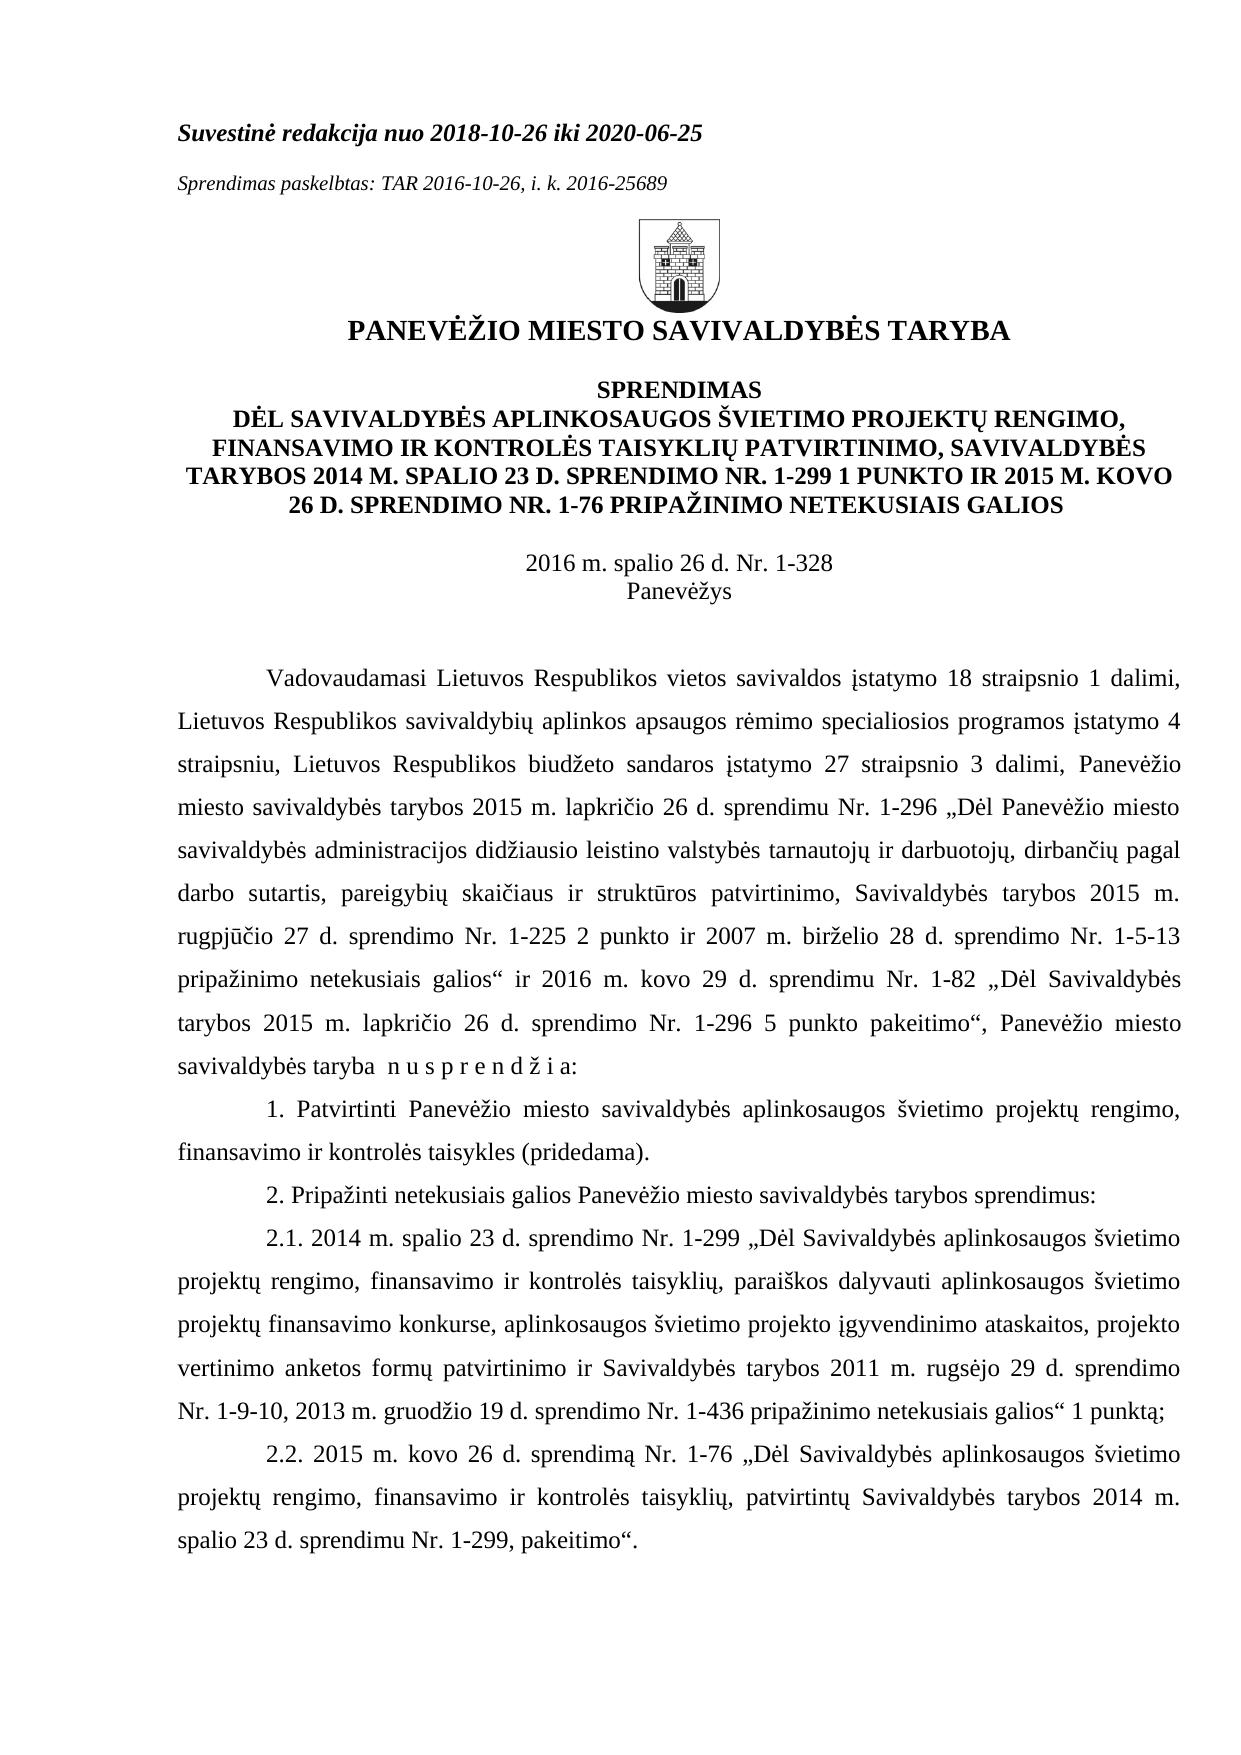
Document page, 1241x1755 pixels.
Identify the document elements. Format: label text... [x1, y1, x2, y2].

text SPRENDIMAS [177, 375, 1181, 404]
text 1. Patvirtinti Panevėžio miesto savivaldybės aplinkosaugos švietimo projektų rengimo, finansavimo ir kontrolės taisykles (pridedama). [177, 1094, 1181, 1166]
text Vadovaudamasi Lietuvos Respublikos vietos savivaldos įstatymo 18 straipsnio 1 dalimi, Lietuvos Respublikos savivaldybių aplinkos apsaugos rėmimo specialiosios programos įstatymo 4 straipsniu, Lietuvos Respublikos biudžeto sandaros įstatymo 27 straipsnio 3 dalimi, Panevėžio miesto savivaldybės tarybos 2015 m. lapkričio 26 d. sprendimu Nr. 1-296 „Dėl Panevėžio miesto savivaldybės administracijos didžiausio leistino valstybės tarnautojų ir darbuotojų, dirbančių pagal darbo sutartis, pareigybių skaičiaus ir struktūros patvirtinimo, Savivaldybės tarybos 2015 m. rugpjūčio 27 d. sprendimo Nr. 1-225 2 punkto ir 2007 m. birželio 28 d. sprendimo Nr. 1-5-13 pripažinimo netekusiais galios“ ir 2016 m. kovo 29 d. sprendimu Nr. 1-82 „Dėl Savivaldybės tarybos 2015 m. lapkričio 26 d. sprendimo Nr. 1-296 5 punkto pakeitimo“, Panevėžio miesto savivaldybės taryba n u s p r e n d ž i a: [177, 663, 1181, 1079]
text Suvestinė redakcija nuo 2018-10-26 iki 2020-06-25 [177, 118, 1181, 147]
text 2.1. 2014 m. spalio 23 d. sprendimo Nr. 1-299 „Dėl Savivaldybės aplinkosaugos švietimo projektų rengimo, finansavimo ir kontrolės taisyklių, paraiškos dalyvauti aplinkosaugos švietimo projektų finansavimo konkurse, aplinkosaugos švietimo projekto įgyvendinimo ataskaitos, projekto vertinimo anketos formų patvirtinimo ir Savivaldybės tarybos 2011 m. rugsėjo 29 d. sprendimo Nr. 1-9-10, 2013 m. gruodžio 19 d. sprendimo Nr. 1-436 pripažinimo netekusiais galios“ 1 punktą; [177, 1223, 1181, 1424]
text 2.2. 2015 m. kovo 26 d. sprendimą Nr. 1-76 „Dėl Savivaldybės aplinkosaugos švietimo projektų rengimo, finansavimo ir kontrolės taisyklių, patvirtintų Savivaldybės tarybos 2014 m. spalio 23 d. sprendimu Nr. 1-299, pakeitimo“. [177, 1439, 1181, 1554]
text PANEVĖŽIO MIESTO SAVIVALDYBĖS TARYBA [177, 313, 1181, 346]
text 2. Pripažinti netekusiais galios Panevėžio miesto savivaldybės tarybos sprendimus: [177, 1180, 1181, 1209]
text Panevėžys [177, 576, 1181, 605]
text 2016 m. spalio 26 d. Nr. 1-328 [177, 548, 1181, 576]
text Sprendimas paskelbtas: TAR 2016-10-26, i. k. 2016-25689 [177, 171, 1181, 195]
text DĖL SAVIVALDYBĖS APLINKOSAUGOS ŠVIETIMO PROJEKTŲ RENGIMO, FINANSAVIMO IR KONTROLĖS TAISYKLIŲ PATVIRTINIMO, SAVIVALDYBĖS TARYBOS 2014 M. SPALIO 23 D. SPRENDIMO NR. 1-299 1 PUNKTO IR 2015 M. KOVO 26 D. SPRENDIMO NR. 1-76 PRIPAŽINIMO NETEKUSIAIS GALIOS [177, 404, 1181, 519]
